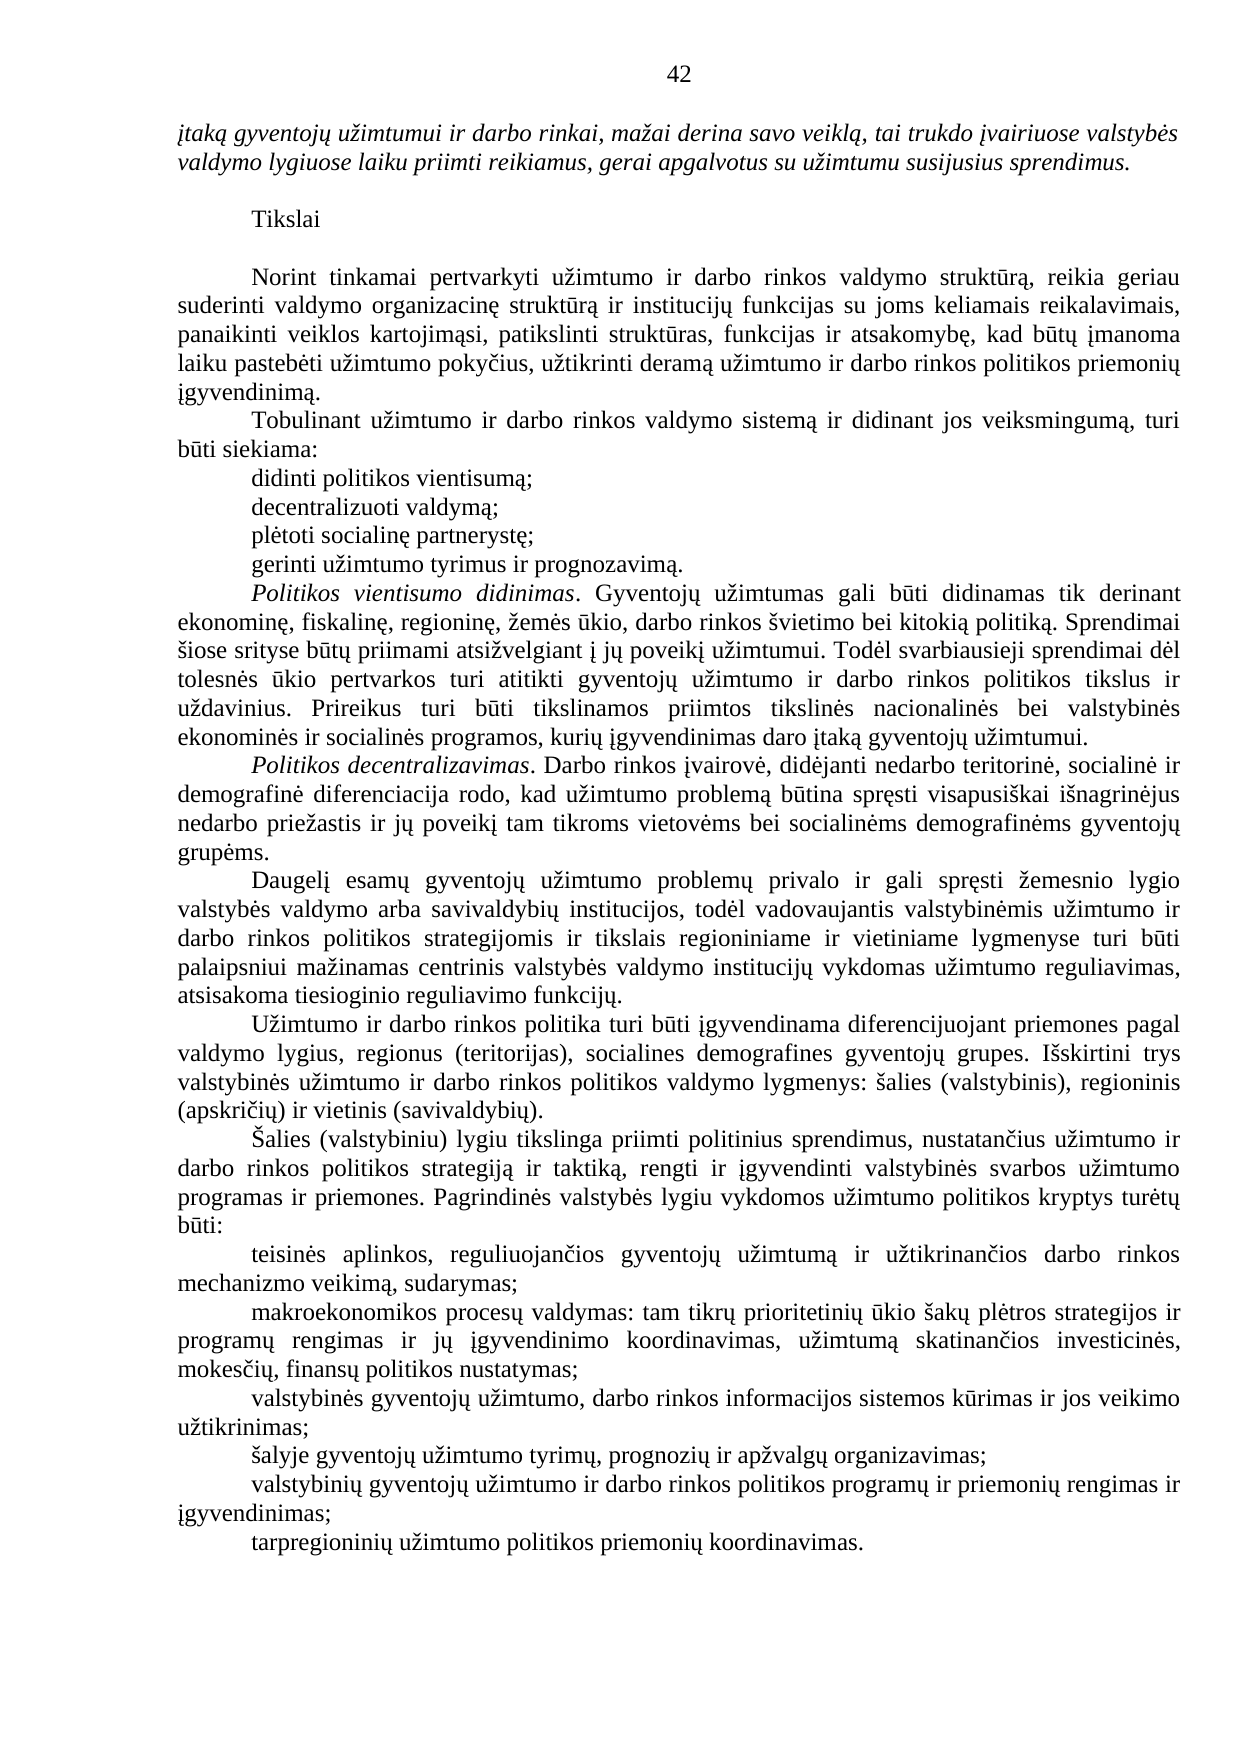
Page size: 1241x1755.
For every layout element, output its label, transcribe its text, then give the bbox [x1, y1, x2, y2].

text decentralizuoti valdymą; [177, 492, 1181, 521]
text teisinės aplinkos, reguliuojančios gyventojų užimtumą ir užtikrinančios darbo rinkos mechanizmo veikimą, sudarymas; [177, 1239, 1181, 1297]
text valstybinės gyventojų užimtumo, darbo rinkos informacijos sistemos kūrimas ir jos veikimo užtikrinimas; [177, 1383, 1181, 1441]
text Daugelį esamų gyventojų užimtumo problemų privalo ir gali spręsti žemesnio lygio valstybės valdymo arba savivaldybių institucijos, todėl vadovaujantis valstybinėmis užimtumo ir darbo rinkos politikos strategijomis ir tikslais regioniniame ir vietiniame lygmenyse turi būti palaipsniui mažinamas centrinis valstybės valdymo institucijų vykdomas užimtumo reguliavimas, atsisakoma tiesioginio reguliavimo funkcijų. [177, 866, 1181, 1009]
text Norint tinkamai pertvarkyti užimtumo ir darbo rinkos valdymo struktūrą, reikia geriau suderinti valdymo organizacinę struktūrą ir institucijų funkcijas su joms keliamais reikalavimais, panaikinti veiklos kartojimąsi, patikslinti struktūras, funkcijas ir atsakomybę, kad būtų įmanoma laiku pastebėti užimtumo pokyčius, užtikrinti deramą užimtumo ir darbo rinkos politikos priemonių įgyvendinimą. [177, 262, 1181, 406]
text Užimtumo ir darbo rinkos politika turi būti įgyvendinama diferencijuojant priemones pagal valdymo lygius, regionus (teritorijas), socialines demografines gyventojų grupes. Išskirtini trys valstybinės užimtumo ir darbo rinkos politikos valdymo lygmenys: šalies (valstybinis), regioninis (apskričių) ir vietinis (savivaldybių). [177, 1009, 1181, 1124]
text plėtoti socialinę partnerystę; [177, 521, 1181, 549]
text Tobulinant užimtumo ir darbo rinkos valdymo sistemą ir didinant jos veiksmingumą, turi būti siekiama: [177, 406, 1181, 463]
text Šalies (valstybiniu) lygiu tikslinga priimti politinius sprendimus, nustatančius užimtumo ir darbo rinkos politikos strategiją ir taktiką, rengti ir įgyvendinti valstybinės svarbos užimtumo programas ir priemones. Pagrindinės valstybės lygiu vykdomos užimtumo politikos kryptys turėtų būti: [177, 1124, 1181, 1239]
text šalyje gyventojų užimtumo tyrimų, prognozių ir apžvalgų organizavimas; [177, 1441, 1181, 1469]
text valstybinių gyventojų užimtumo ir darbo rinkos politikos programų ir priemonių rengimas ir įgyvendinimas; [177, 1469, 1181, 1527]
text gerinti užimtumo tyrimus ir prognozavimą. [177, 549, 1181, 578]
text Politikos decentralizavimas. Darbo rinkos įvairovė, didėjanti nedarbo teritorinė, socialinė ir demografinė diferenciacija rodo, kad užimtumo problemą būtina spręsti visapusiškai išnagrinėjus nedarbo priežastis ir jų poveikį tam tikroms vietovėms bei socialinėms demografinėms gyventojų grupėms. [177, 751, 1181, 866]
text tarpregioninių užimtumo politikos priemonių koordinavimas. [177, 1527, 1181, 1556]
text makroekonomikos procesų valdymas: tam tikrų prioritetinių ūkio šakų plėtros strategijos ir programų rengimas ir jų įgyvendinimo koordinavimas, užimtumą skatinančios investicinės, mokesčių, finansų politikos nustatymas; [177, 1297, 1181, 1383]
text didinti politikos vientisumą; [177, 463, 1181, 492]
text Politikos vientisumo didinimas. Gyventojų užimtumas gali būti didinamas tik derinant ekonominę, fiskalinę, regioninę, žemės ūkio, darbo rinkos švietimo bei kitokią politiką. Sprendimai šiose srityse būtų priimami atsižvelgiant į jų poveikį užimtumui. Todėl svarbiausieji sprendimai dėl tolesnės ūkio pertvarkos turi atitikti gyventojų užimtumo ir darbo rinkos politikos tikslus ir uždavinius. Prireikus turi būti tikslinamos priimtos tikslinės nacionalinės bei valstybinės ekonominės ir socialinės programos, kurių įgyvendinimas daro įtaką gyventojų užimtumui. [177, 578, 1181, 751]
text Tikslai [177, 204, 1181, 233]
text įtaką gyventojų užimtumui ir darbo rinkai, mažai derina savo veiklą, tai trukdo įvairiuose valstybės valdymo lygiuose laiku priimti reikiamus, gerai apgalvotus su užimtumu susijusius sprendimus. [177, 118, 1181, 176]
